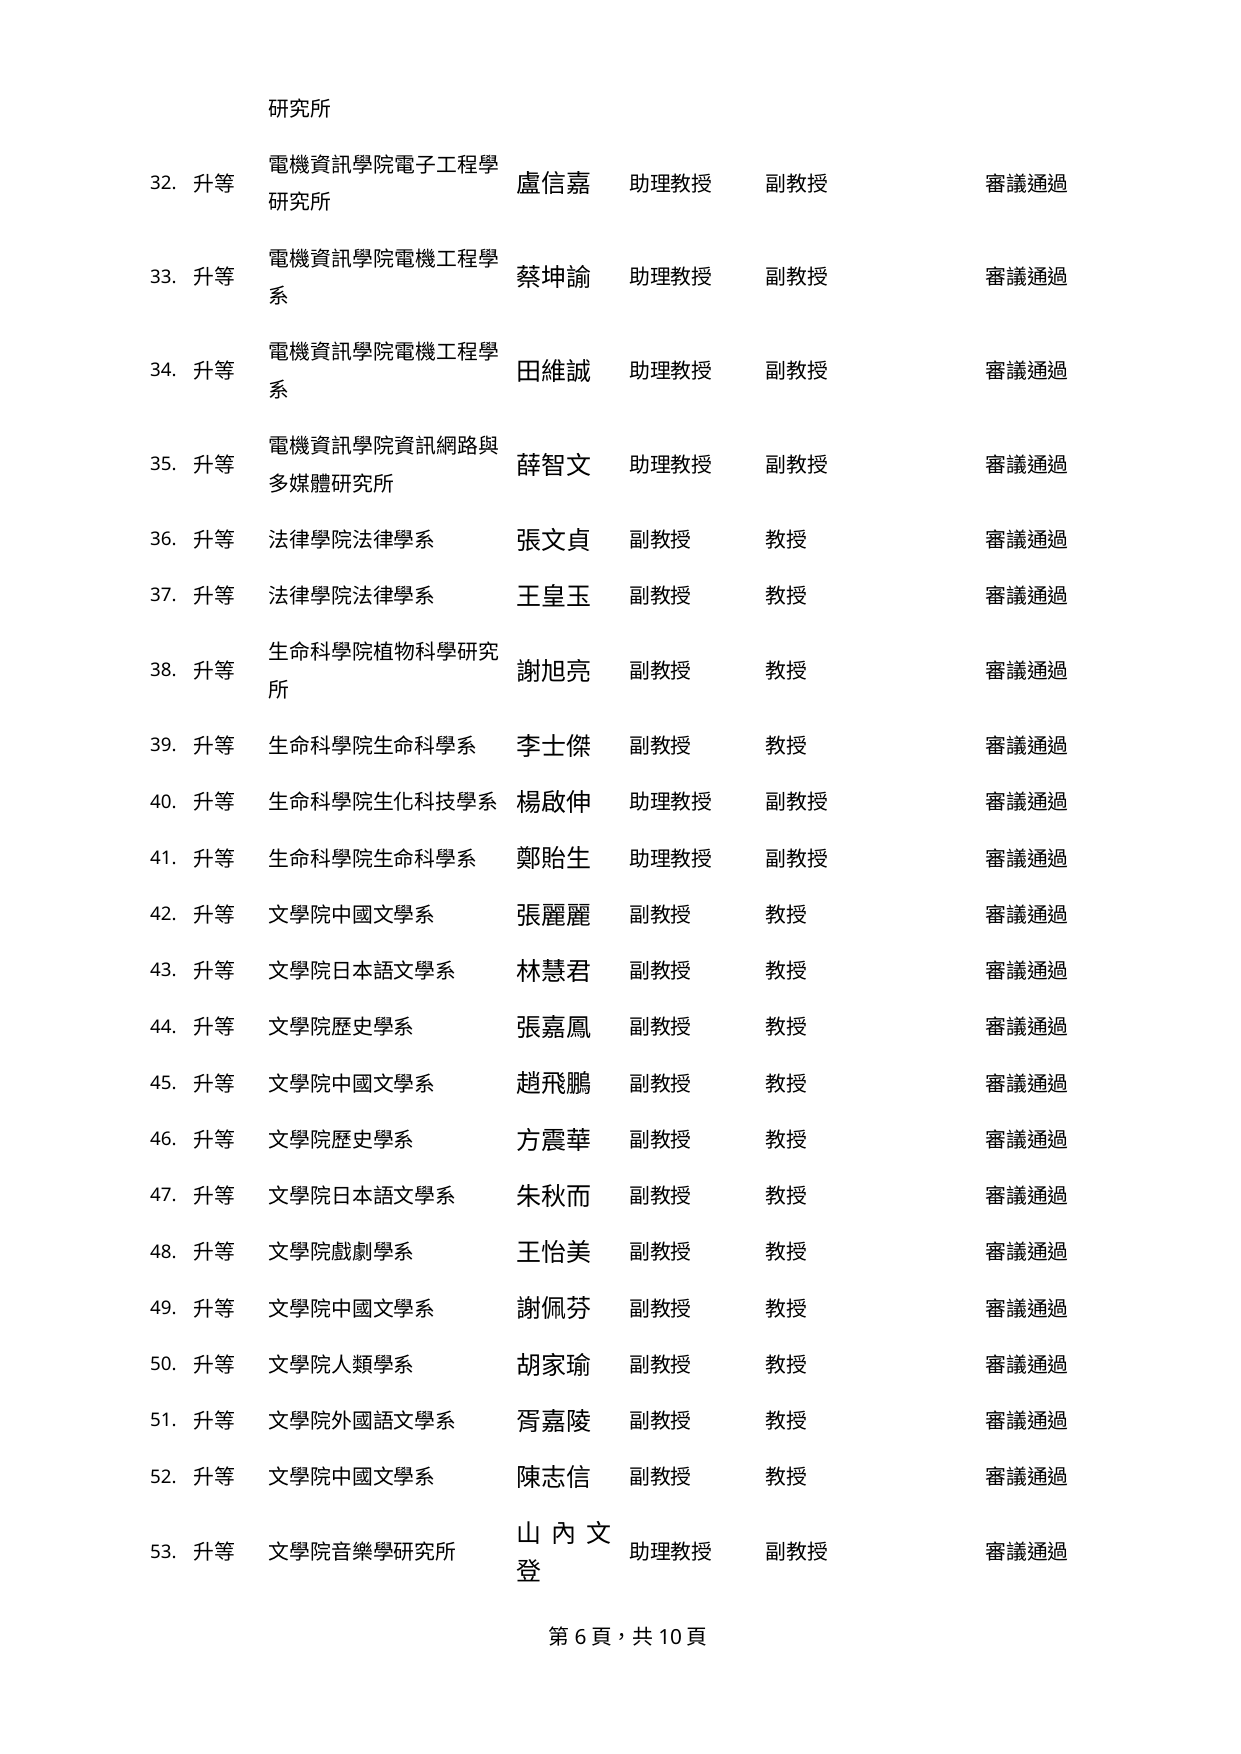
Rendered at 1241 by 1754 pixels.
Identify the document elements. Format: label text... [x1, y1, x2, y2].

table_cell 升等 [188, 1110, 262, 1166]
table_cell 審議通過 [979, 1279, 1196, 1335]
table_cell 升等 [188, 1448, 262, 1504]
table_cell 審議通過 [979, 1110, 1196, 1166]
table_cell 41. [131, 829, 187, 885]
table_cell 34. [131, 323, 187, 416]
table_cell 升等 [188, 1279, 262, 1335]
table_cell 升等 [188, 885, 262, 941]
table_cell 王怡美 [510, 1223, 623, 1279]
table_cell 升等 [188, 229, 262, 323]
table_cell 法律學院法律學系 [263, 510, 510, 566]
table_cell 教授 [754, 1279, 979, 1335]
table_cell 文學院中國文學系 [263, 885, 510, 941]
table_cell 審議通過 [979, 773, 1196, 829]
table_cell 教授 [754, 1391, 979, 1448]
table_cell 升等 [188, 1335, 262, 1391]
table_cell 升等 [188, 416, 262, 510]
table_cell 助理教授 [623, 1504, 754, 1598]
table_cell 楊啟伸 [510, 773, 623, 829]
table_cell 43. [131, 941, 187, 998]
table_cell 教授 [754, 566, 979, 623]
table_cell 助理教授 [623, 229, 754, 323]
table_cell 文學院中國文學系 [263, 1279, 510, 1335]
table_cell 升等 [188, 716, 262, 773]
table_cell 39. [131, 716, 187, 773]
table_cell 副教授 [623, 998, 754, 1054]
table_cell 張嘉鳳 [510, 998, 623, 1054]
table_cell 王皇玉 [510, 566, 623, 623]
table_cell 審議通過 [979, 998, 1196, 1054]
table_cell 文學院日本語文學系 [263, 941, 510, 998]
table_cell 副教授 [623, 1335, 754, 1391]
table_cell 審議通過 [979, 1223, 1196, 1279]
table_cell 田維誠 [510, 323, 623, 416]
table_cell 升等 [188, 941, 262, 998]
table_cell 升等 [188, 1504, 262, 1598]
table_cell 副教授 [623, 885, 754, 941]
table_cell 37. [131, 566, 187, 623]
table_cell 52. [131, 1448, 187, 1504]
table_cell 升等 [188, 510, 262, 566]
table_cell 審議通過 [979, 1448, 1196, 1504]
table_cell 副教授 [623, 510, 754, 566]
table_cell 50. [131, 1335, 187, 1391]
table_cell 44. [131, 998, 187, 1054]
table_cell 教授 [754, 1054, 979, 1110]
table_cell 生命科學院生命科學系 [263, 829, 510, 885]
table_cell 謝佩芬 [510, 1279, 623, 1335]
table_cell 教授 [754, 1110, 979, 1166]
table_cell 審議通過 [979, 623, 1196, 716]
table_cell 文學院日本語文學系 [263, 1166, 510, 1223]
table_cell 審議通過 [979, 323, 1196, 416]
table_cell 教授 [754, 1223, 979, 1279]
table_cell 升等 [188, 998, 262, 1054]
table_cell 文學院人類學系 [263, 1335, 510, 1391]
table_cell 副教授 [754, 135, 979, 229]
table_cell 49. [131, 1279, 187, 1335]
table_cell 鄭貽生 [510, 829, 623, 885]
table_cell 教授 [754, 998, 979, 1054]
table_cell 審議通過 [979, 229, 1196, 323]
table_cell 33. [131, 229, 187, 323]
table_cell 電機資訊學院電機工程學系 [263, 323, 510, 416]
table_cell 副教授 [754, 323, 979, 416]
table_cell 45. [131, 1054, 187, 1110]
table_cell 謝旭亮 [510, 623, 623, 716]
table_cell 40. [131, 773, 187, 829]
table_cell 助理教授 [623, 323, 754, 416]
table_cell 副教授 [623, 1110, 754, 1166]
table_cell 副教授 [623, 623, 754, 716]
table_cell 審議通過 [979, 829, 1196, 885]
table_cell 教授 [754, 941, 979, 998]
table_cell 48. [131, 1223, 187, 1279]
table_cell 教授 [754, 623, 979, 716]
table_cell 研究所 [263, 79, 510, 135]
table_cell 方震華 [510, 1110, 623, 1166]
table_cell 升等 [188, 1391, 262, 1448]
table_cell 副教授 [623, 566, 754, 623]
table_cell 審議通過 [979, 1504, 1196, 1598]
table_cell 副教授 [754, 829, 979, 885]
table_cell 副教授 [623, 1166, 754, 1223]
table_cell 文學院中國文學系 [263, 1054, 510, 1110]
table_cell 電機資訊學院資訊網路與多媒體研究所 [263, 416, 510, 510]
table_cell 教授 [754, 1166, 979, 1223]
table_cell 趙飛鵬 [510, 1054, 623, 1110]
table_cell 副教授 [623, 1223, 754, 1279]
table_cell 32. [131, 135, 187, 229]
table_cell 53. [131, 1504, 187, 1598]
table_cell 審議通過 [979, 941, 1196, 998]
table_cell 副教授 [754, 1504, 979, 1598]
table_cell 升等 [188, 566, 262, 623]
table_cell 文學院戲劇學系 [263, 1223, 510, 1279]
table_cell 教授 [754, 1448, 979, 1504]
table_cell 42. [131, 885, 187, 941]
table_cell [623, 79, 754, 135]
table_cell 蔡坤諭 [510, 229, 623, 323]
table_cell 生命科學院生命科學系 [263, 716, 510, 773]
table_cell 教授 [754, 510, 979, 566]
table_cell [979, 79, 1196, 135]
table_cell 文學院外國語文學系 [263, 1391, 510, 1448]
table_cell 升等 [188, 773, 262, 829]
table_cell 審議通過 [979, 416, 1196, 510]
table_cell 副教授 [623, 1279, 754, 1335]
table_cell 文學院中國文學系 [263, 1448, 510, 1504]
table_cell 張麗麗 [510, 885, 623, 941]
table_cell 生命科學院植物科學研究所 [263, 623, 510, 716]
table_cell 胡家瑜 [510, 1335, 623, 1391]
table_cell 助理教授 [623, 773, 754, 829]
table_cell 副教授 [754, 773, 979, 829]
table_cell 教授 [754, 1335, 979, 1391]
table_cell 升等 [188, 1223, 262, 1279]
table_cell [188, 79, 262, 135]
table_cell 審議通過 [979, 1391, 1196, 1448]
table_cell 文學院歷史學系 [263, 1110, 510, 1166]
table_cell 升等 [188, 623, 262, 716]
table_cell 教授 [754, 716, 979, 773]
table_cell 審議通過 [979, 1166, 1196, 1223]
table_cell 文學院音樂學研究所 [263, 1504, 510, 1598]
table_cell 升等 [188, 829, 262, 885]
table_cell 審議通過 [979, 135, 1196, 229]
table_cell 副教授 [623, 1448, 754, 1504]
table_cell 51. [131, 1391, 187, 1448]
table_cell 審議通過 [979, 1054, 1196, 1110]
table_cell 電機資訊學院電子工程學研究所 [263, 135, 510, 229]
table_cell 助理教授 [623, 416, 754, 510]
table_cell 林慧君 [510, 941, 623, 998]
table_cell 升等 [188, 1166, 262, 1223]
table_cell 47. [131, 1166, 187, 1223]
table_cell 電機資訊學院電機工程學系 [263, 229, 510, 323]
table_cell 副教授 [623, 1054, 754, 1110]
table_cell 陳志信 [510, 1448, 623, 1504]
table_cell 副教授 [623, 716, 754, 773]
table_cell 生命科學院生化科技學系 [263, 773, 510, 829]
table_cell 文學院歷史學系 [263, 998, 510, 1054]
table_cell 副教授 [754, 416, 979, 510]
table_cell 法律學院法律學系 [263, 566, 510, 623]
table_cell [510, 79, 623, 135]
table_cell 升等 [188, 1054, 262, 1110]
table_cell 助理教授 [623, 829, 754, 885]
table_cell 38. [131, 623, 187, 716]
table_cell 46. [131, 1110, 187, 1166]
table_cell 副教授 [623, 941, 754, 998]
table_cell 助理教授 [623, 135, 754, 229]
table_cell [131, 79, 187, 135]
table_cell 審議通過 [979, 510, 1196, 566]
table_cell 李士傑 [510, 716, 623, 773]
table_cell 審議通過 [979, 716, 1196, 773]
table_cell 審議通過 [979, 885, 1196, 941]
table_cell 副教授 [623, 1391, 754, 1448]
table_cell 盧信嘉 [510, 135, 623, 229]
table_cell 35. [131, 416, 187, 510]
table_cell 胥嘉陵 [510, 1391, 623, 1448]
table_cell 36. [131, 510, 187, 566]
table_cell 朱秋而 [510, 1166, 623, 1223]
table_cell 教授 [754, 885, 979, 941]
table_cell 審議通過 [979, 1335, 1196, 1391]
table_cell 山內文登 [510, 1504, 623, 1598]
table_cell 副教授 [754, 229, 979, 323]
table_cell 張文貞 [510, 510, 623, 566]
table_cell 升等 [188, 323, 262, 416]
table_cell 升等 [188, 135, 262, 229]
table_cell 審議通過 [979, 566, 1196, 623]
table_cell [754, 79, 979, 135]
table_cell 薛智文 [510, 416, 623, 510]
